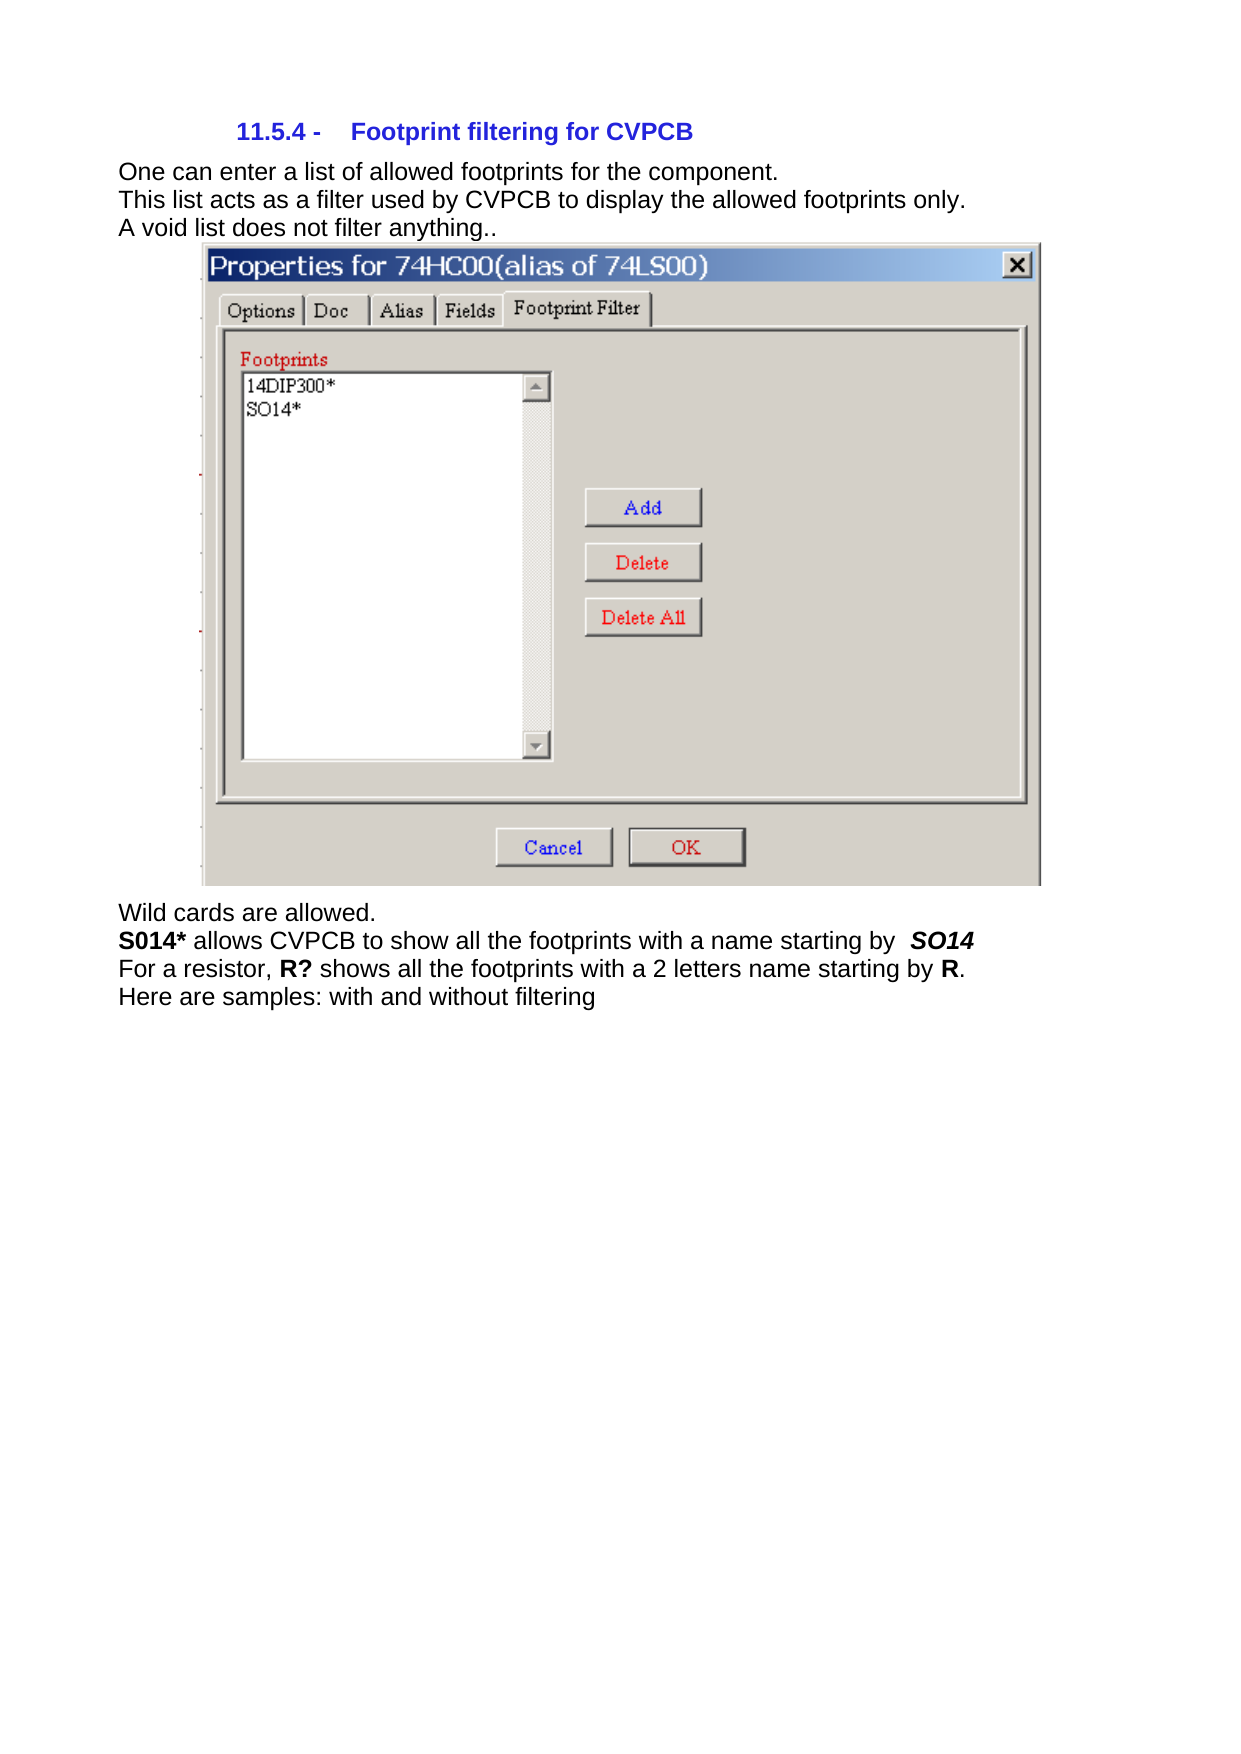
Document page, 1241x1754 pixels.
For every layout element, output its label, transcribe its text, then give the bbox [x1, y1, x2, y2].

text Here are samples: with and without filtering [118, 983, 1122, 1011]
text This list acts as a filter used by CVPCB to display the allowed footprints only. [118, 186, 1122, 214]
subtitle Footprint filtering for CVPCB [236, 118, 1122, 146]
picture [199, 241, 1042, 886]
text S014* allows CVPCB to show all the footprints with a name starting by SO14 [118, 927, 1122, 955]
text One can enter a list of allowed footprints for the component. [118, 158, 1122, 186]
text Wild cards are allowed. [118, 899, 1122, 927]
text A void list does not filter anything.. [118, 214, 1122, 242]
text For a resistor, R? shows all the footprints with a 2 letters name starting by R. [118, 955, 1122, 983]
